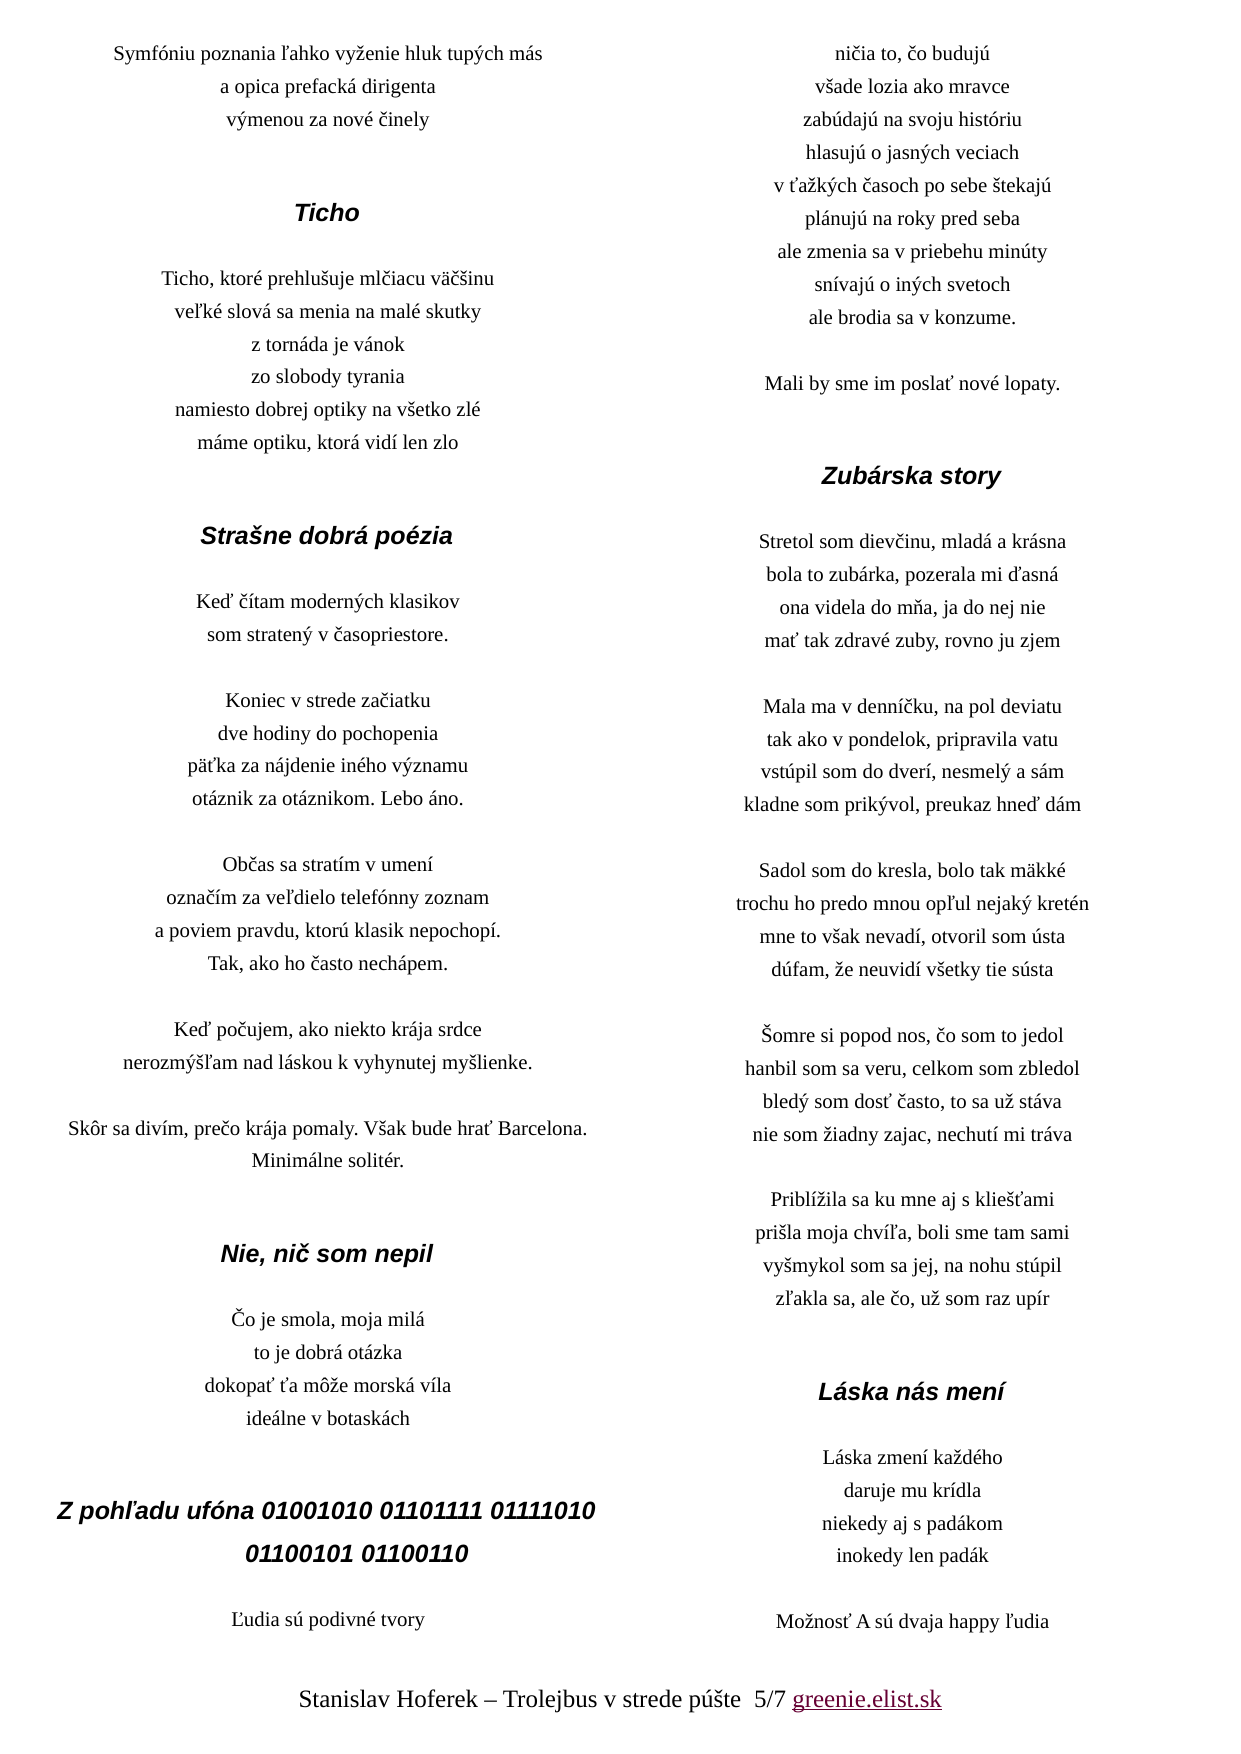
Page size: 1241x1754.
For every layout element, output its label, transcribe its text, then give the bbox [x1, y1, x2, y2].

text Občas sa stratím v umení [41, 852, 614, 876]
text namiesto dobrej optiky na všetko zlé [41, 397, 614, 421]
text prišla moja chvíľa, boli sme tam sami [626, 1220, 1199, 1244]
text Skôr sa divím, prečo krája pomaly. Však bude hrať Barcelona. [41, 1116, 614, 1139]
text Keď počujem, ako niekto krája srdce [41, 1017, 614, 1041]
text Mali by sme im poslať nové lopaty. [626, 371, 1199, 394]
text Sadol som do kresla, bolo tak mäkké [626, 858, 1199, 882]
text veľké slová sa menia na malé skutky [41, 299, 614, 323]
text nie som žiadny zajac, nechutí mi tráva [626, 1122, 1199, 1146]
text označím za veľdielo telefónny zoznam [41, 885, 614, 909]
text a poviem pravdu, ktorú klasik nepochopí. [41, 918, 614, 942]
text dve hodiny do pochopenia [41, 721, 614, 744]
text Šomre si popod nos, čo som to jedol [626, 1023, 1199, 1047]
text máme optiku, ktorá vidí len zlo [41, 430, 614, 454]
text ideálne v botaskách [41, 1406, 614, 1430]
text hlasujú o jasných veciach [626, 140, 1199, 164]
text Čo je smola, moja milá [41, 1307, 614, 1331]
text niekedy aj s padákom [626, 1511, 1199, 1534]
text daruje mu krídla [626, 1478, 1199, 1502]
text tak ako v pondelok, pripravila vatu [626, 727, 1199, 751]
text Láska zmení každého [626, 1445, 1199, 1469]
text nerozmýšľam nad láskou k vyhynutej myšlienke. [41, 1050, 614, 1074]
subtitle Nie, nič som nepil [41, 1239, 614, 1268]
text z tornáda je vánok [41, 332, 614, 356]
text Stretol som dievčinu, mladá a krásna [626, 529, 1199, 553]
text Symfóniu poznania ľahko vyženie hluk tupých más [41, 41, 614, 65]
text snívajú o iných svetoch [626, 272, 1199, 296]
text hanbil som sa veru, celkom som zbledol [626, 1056, 1199, 1080]
text ona videla do mňa, ja do nej nie [626, 595, 1199, 619]
text ale brodia sa v konzume. [626, 305, 1199, 329]
text dúfam, že neuvidí všetky tie sústa [626, 957, 1199, 981]
text Priblížila sa ku mne aj s kliešťami [626, 1187, 1199, 1211]
text trochu ho predo mnou opľul nejaký kretén [626, 891, 1199, 915]
text plánujú na roky pred seba [626, 206, 1199, 230]
text Možnosť A sú dvaja happy ľudia [626, 1609, 1199, 1633]
text Mala ma v denníčku, na pol deviatu [626, 694, 1199, 718]
subtitle Zubárska story [626, 461, 1199, 490]
text vyšmykol som sa jej, na nohu stúpil [626, 1253, 1199, 1277]
text Koniec v strede začiatku [41, 688, 614, 712]
text a opica prefacká dirigenta [41, 74, 614, 98]
text vstúpil som do dverí, nesmelý a sám [626, 759, 1199, 783]
subtitle Z pohľadu ufóna 01001010 01101111 01111010 01100101 01100110 [41, 1496, 614, 1568]
text výmenou za nové činely [41, 107, 614, 131]
text kladne som prikývol, preukaz hneď dám [626, 792, 1199, 816]
text všade lozia ako mravce [626, 74, 1199, 98]
subtitle Láska nás mení [626, 1377, 1199, 1406]
text Ľudia sú podivné tvory [41, 1607, 614, 1631]
text päťka za nájdenie iného významu [41, 753, 614, 777]
text inokedy len padák [626, 1543, 1199, 1567]
text otáznik za otáznikom. Lebo áno. [41, 786, 614, 810]
subtitle Strašne dobrá poézia [41, 521, 614, 550]
text ale zmenia sa v priebehu minúty [626, 239, 1199, 263]
text zabúdajú na svoju históriu [626, 107, 1199, 131]
text dokopať ťa môže morská víla [41, 1373, 614, 1397]
text zo slobody tyrania [41, 364, 614, 388]
text to je dobrá otázka [41, 1340, 614, 1364]
text mne to však nevadí, otvoril som ústa [626, 924, 1199, 948]
text zľakla sa, ale čo, už som raz upír [626, 1286, 1199, 1310]
text Keď čítam moderných klasikov [41, 589, 614, 613]
text Ticho, ktoré prehlušuje mlčiacu väčšinu [41, 266, 614, 290]
subtitle Ticho [41, 198, 614, 227]
text som stratený v časopriestore. [41, 622, 614, 646]
text bledý som dosť často, to sa už stáva [626, 1089, 1199, 1113]
text Minimálne solitér. [41, 1148, 614, 1172]
text bola to zubárka, pozerala mi ďasná [626, 562, 1199, 586]
text v ťažkých časoch po sebe štekajú [626, 173, 1199, 197]
text ničia to, čo budujú [626, 41, 1199, 65]
text mať tak zdravé zuby, rovno ju zjem [626, 628, 1199, 652]
text Tak, ako ho často nechápem. [41, 951, 614, 975]
